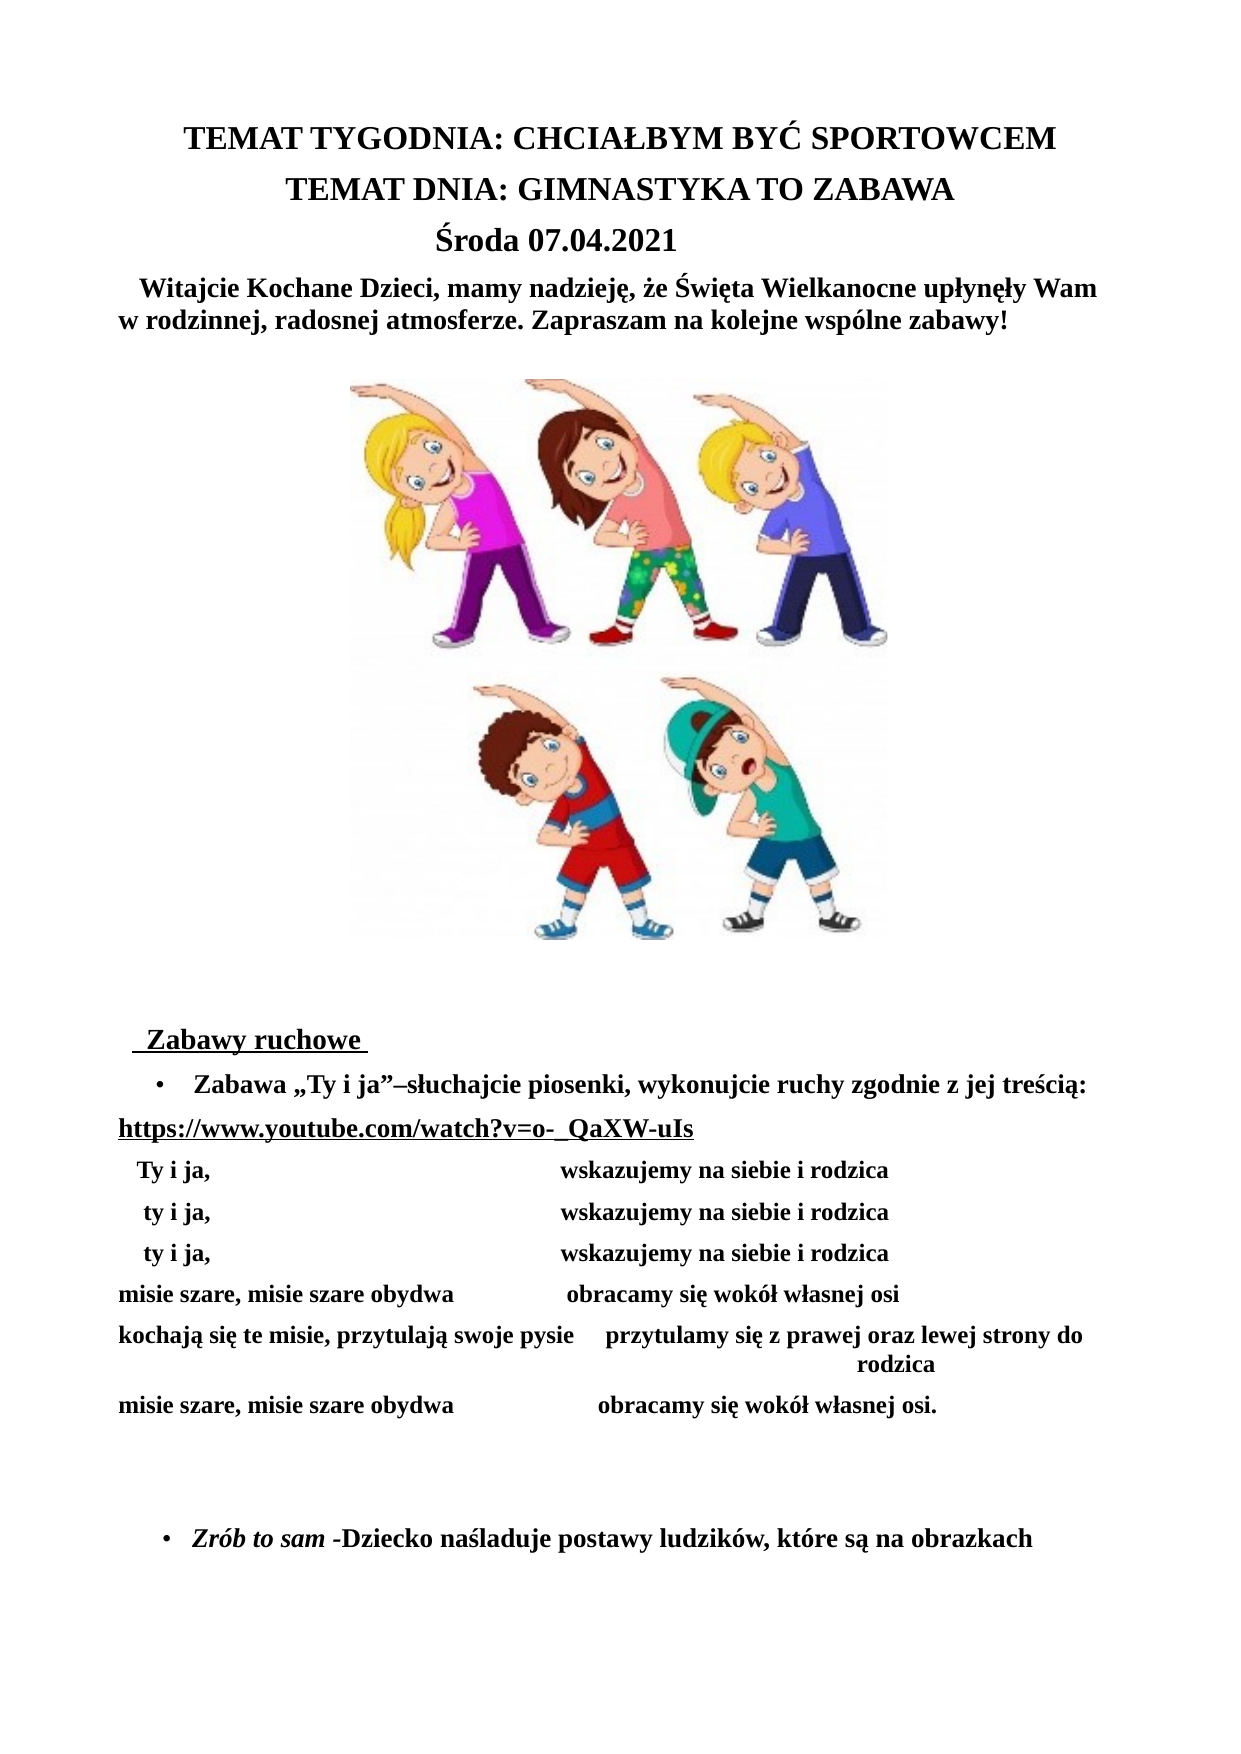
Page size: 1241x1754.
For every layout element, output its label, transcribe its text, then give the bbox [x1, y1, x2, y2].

list Zrób to sam -Dziecko naśladuje postawy ludzików, które są na obrazkach [162, 1522, 1122, 1554]
list Zabawa „Ty i ja”–słuchajcie piosenki, wykonujcie ruchy zgodnie z jej treścią: [156, 1068, 1122, 1099]
text ty i ja, wskazujemy na siebie i rodzica [118, 1197, 1122, 1225]
text kochają się te misie, przytulają swoje pysie przytulamy się z prawej oraz lewej strony do rodzica [118, 1320, 1122, 1378]
picture [350, 379, 888, 940]
text Zabawy ruchowe [118, 1022, 1122, 1056]
text TEMAT TYGODNIA: CHCIAŁBYM BYĆ SPORTOWCEM [118, 118, 1122, 156]
text ty i ja, wskazujemy na siebie i rodzica [118, 1238, 1122, 1267]
text misie szare, misie szare obydwa obracamy się wokół własnej osi [118, 1279, 1122, 1308]
text TEMAT DNIA: GIMNASTYKA TO ZABAWA [118, 169, 1122, 207]
text Ty i ja, wskazujemy na siebie i rodzica [118, 1155, 1122, 1184]
text Witajcie Kochane Dzieci, mamy nadzieję, że Święta Wielkanocne upłynęły Wam w rodzinnej, radosnej atmosferze. Zapraszam na kolejne wspólne zabawy! [118, 271, 1122, 335]
text https://www.youtube.com/watch?v=o-_QaXW-uIs [118, 1112, 1122, 1143]
text Środa 07.04.2021 [118, 220, 1122, 258]
text misie szare, misie szare obydwa obracamy się wokół własnej osi. [118, 1390, 1122, 1419]
